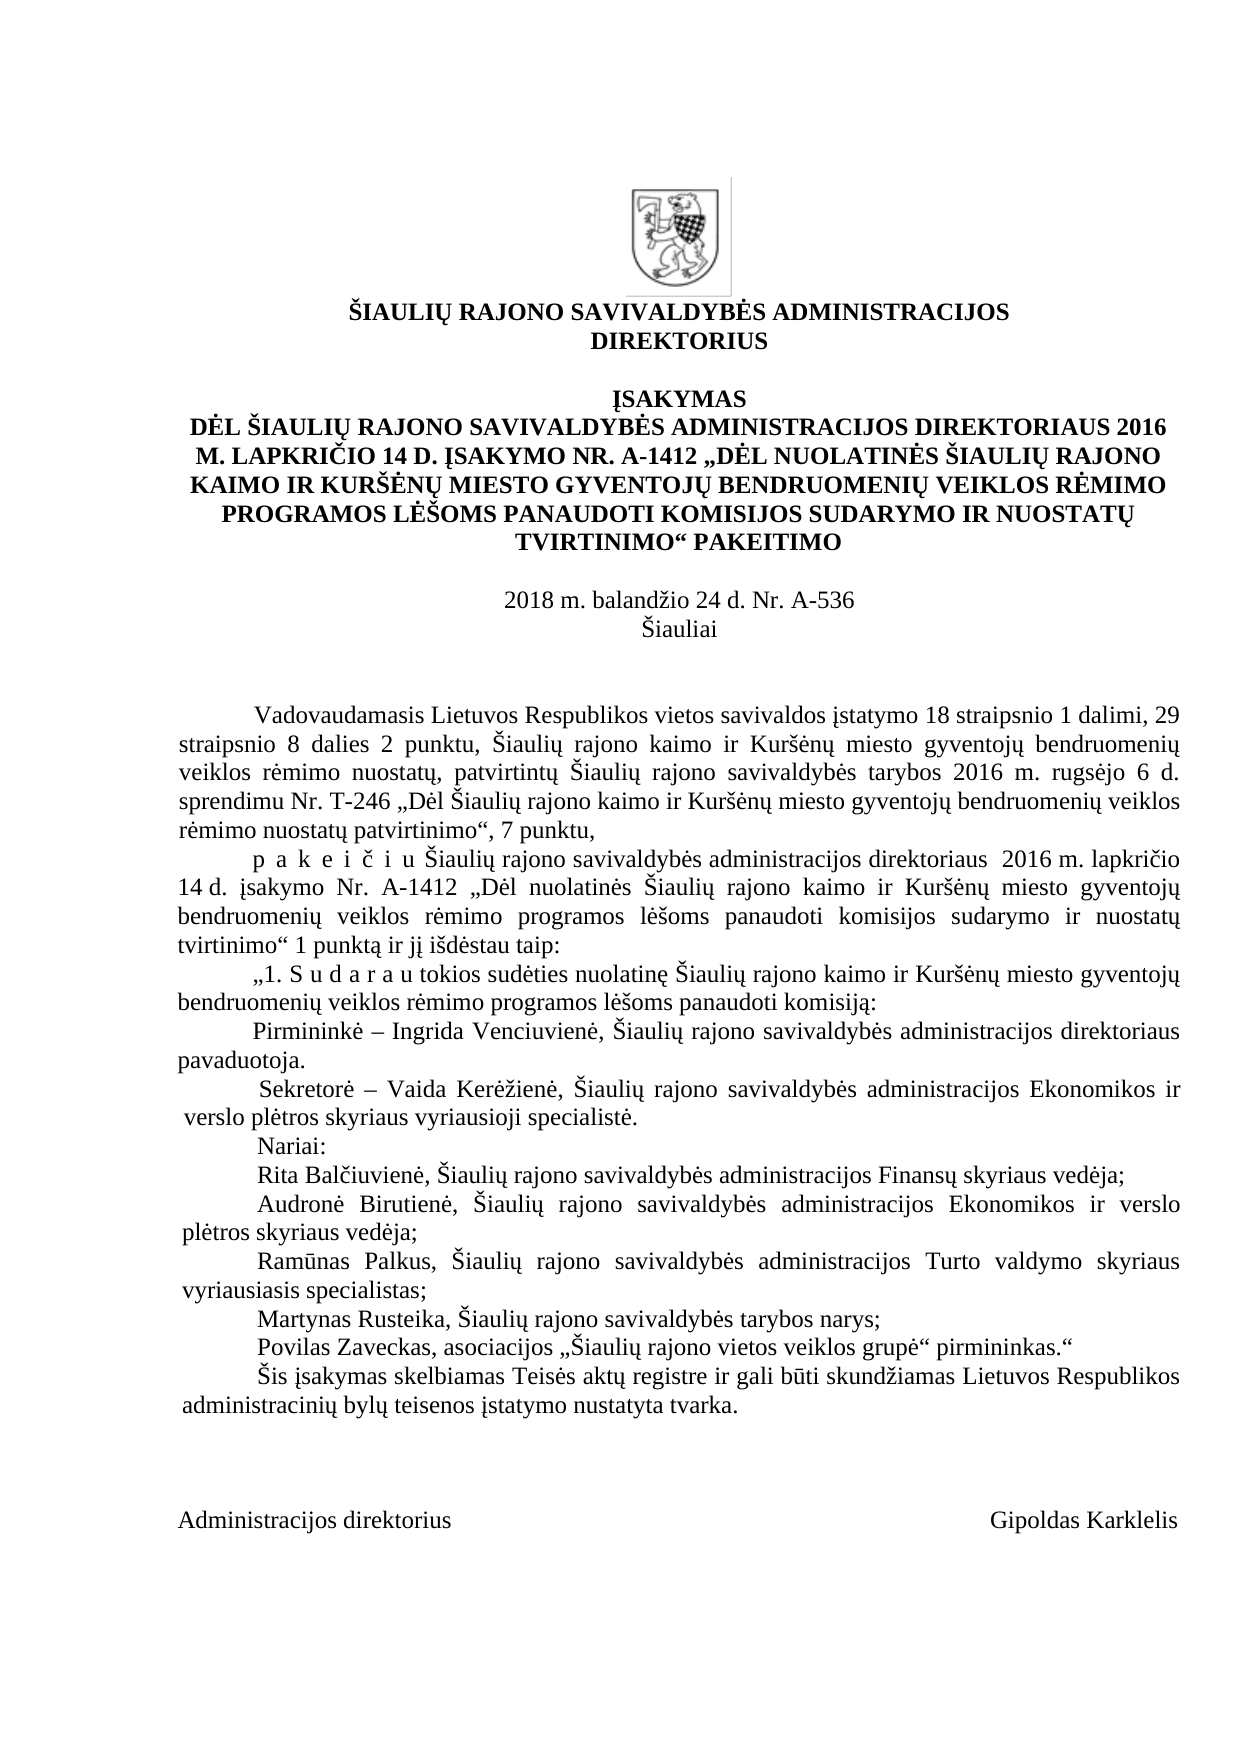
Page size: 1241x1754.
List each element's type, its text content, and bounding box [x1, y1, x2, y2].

text Šis įsakymas skelbiamas Teisės aktų registre ir gali būti skundžiamas Lietuvos Respublikos administracinių bylų teisenos įstatymo nustatyta tvarka. [182, 1361, 1181, 1419]
text Martynas Rusteika, Šiaulių rajono savivaldybės tarybos narys; [182, 1304, 1181, 1332]
text Ramūnas Palkus, Šiaulių rajono savivaldybės administracijos Turto valdymo skyriaus vyriausiasis specialistas; [182, 1246, 1181, 1304]
text Povilas Zaveckas, asociacijos „Šiaulių rajono vietos veiklos grupė“ pirmininkas.“ [182, 1332, 1181, 1361]
text DIREKTORIUS [177, 326, 1181, 355]
text „1. S u d a r a u tokios sudėties nuolatinę Šiaulių rajono kaimo ir Kuršėnų miesto gyventojų bendruomenių veiklos rėmimo programos lėšoms panaudoti komisiją: [177, 959, 1181, 1016]
text Sekretorė – Vaida Kerėžienė, Šiaulių rajono savivaldybės administracijos Ekonomikos ir verslo plėtros skyriaus vyriausioji specialistė. [183, 1074, 1181, 1131]
text Audronė Birutienė, Šiaulių rajono savivaldybės administracijos Ekonomikos ir verslo plėtros skyriaus vedėja; [182, 1189, 1181, 1246]
text Nariai: [182, 1131, 1181, 1160]
text Pirmininkė – Ingrida Venciuvienė, Šiaulių rajono savivaldybės administracijos direktoriaus pavaduotoja. [177, 1016, 1181, 1074]
text Administracijos direktorius Gipoldas Karklelis [177, 1505, 1181, 1534]
text ŠIAULIŲ RAJONO SAVIVALDYBĖS ADMINISTRACIJOS [177, 297, 1181, 326]
text 2018 m. balandžio 24 d. Nr. A-536 [177, 585, 1181, 614]
text Rita Balčiuvienė, Šiaulių rajono savivaldybės administracijos Finansų skyriaus vedėja; [182, 1160, 1181, 1189]
text ĮSAKYMAS [177, 384, 1181, 412]
text Šiauliai [177, 614, 1181, 642]
text Vadovaudamasis Lietuvos Respublikos vietos savivaldos įstatymo 18 straipsnio 1 dalimi, 29 straipsnio 8 dalies 2 punktu, Šiaulių rajono kaimo ir Kuršėnų miesto gyventojų bendruomenių veiklos rėmimo nuostatų, patvirtintų Šiaulių rajono savivaldybės tarybos 2016 m. rugsėjo 6 d. sprendimu Nr. T-246 „Dėl Šiaulių rajono kaimo ir Kuršėnų miesto gyventojų bendruomenių veiklos rėmimo nuostatų patvirtinimo“, 7 punktu, [179, 700, 1181, 844]
text DĖL ŠIAULIŲ RAJONO SAVIVALDYBĖS ADMINISTRACIJOS DIREKTORIAUS 2016 M. LAPKRIČIO 14 D. ĮSAKYMO NR. A-1412 „DĖL NUOLATINĖS ŠIAULIŲ RAJONO KAIMO IR KURŠĖNŲ MIESTO GYVENTOJŲ BENDRUOMENIŲ VEIKLOS RĖMIMO PROGRAMOS LĖŠOMS PANAUDOTI KOMISIJOS SUDARYMO IR NUOSTATŲ TVIRTINIMO“ PAKEITIMO [177, 412, 1179, 556]
text p a k e i č i u Šiaulių rajono savivaldybės administracijos direktoriaus 2016 m. lapkričio 14 d. įsakymo Nr. A-1412 „Dėl nuolatinės Šiaulių rajono kaimo ir Kuršėnų miesto gyventojų bendruomenių veiklos rėmimo programos lėšoms panaudoti komisijos sudarymo ir nuostatų tvirtinimo“ 1 punktą ir jį išdėstau taip: [177, 844, 1181, 959]
